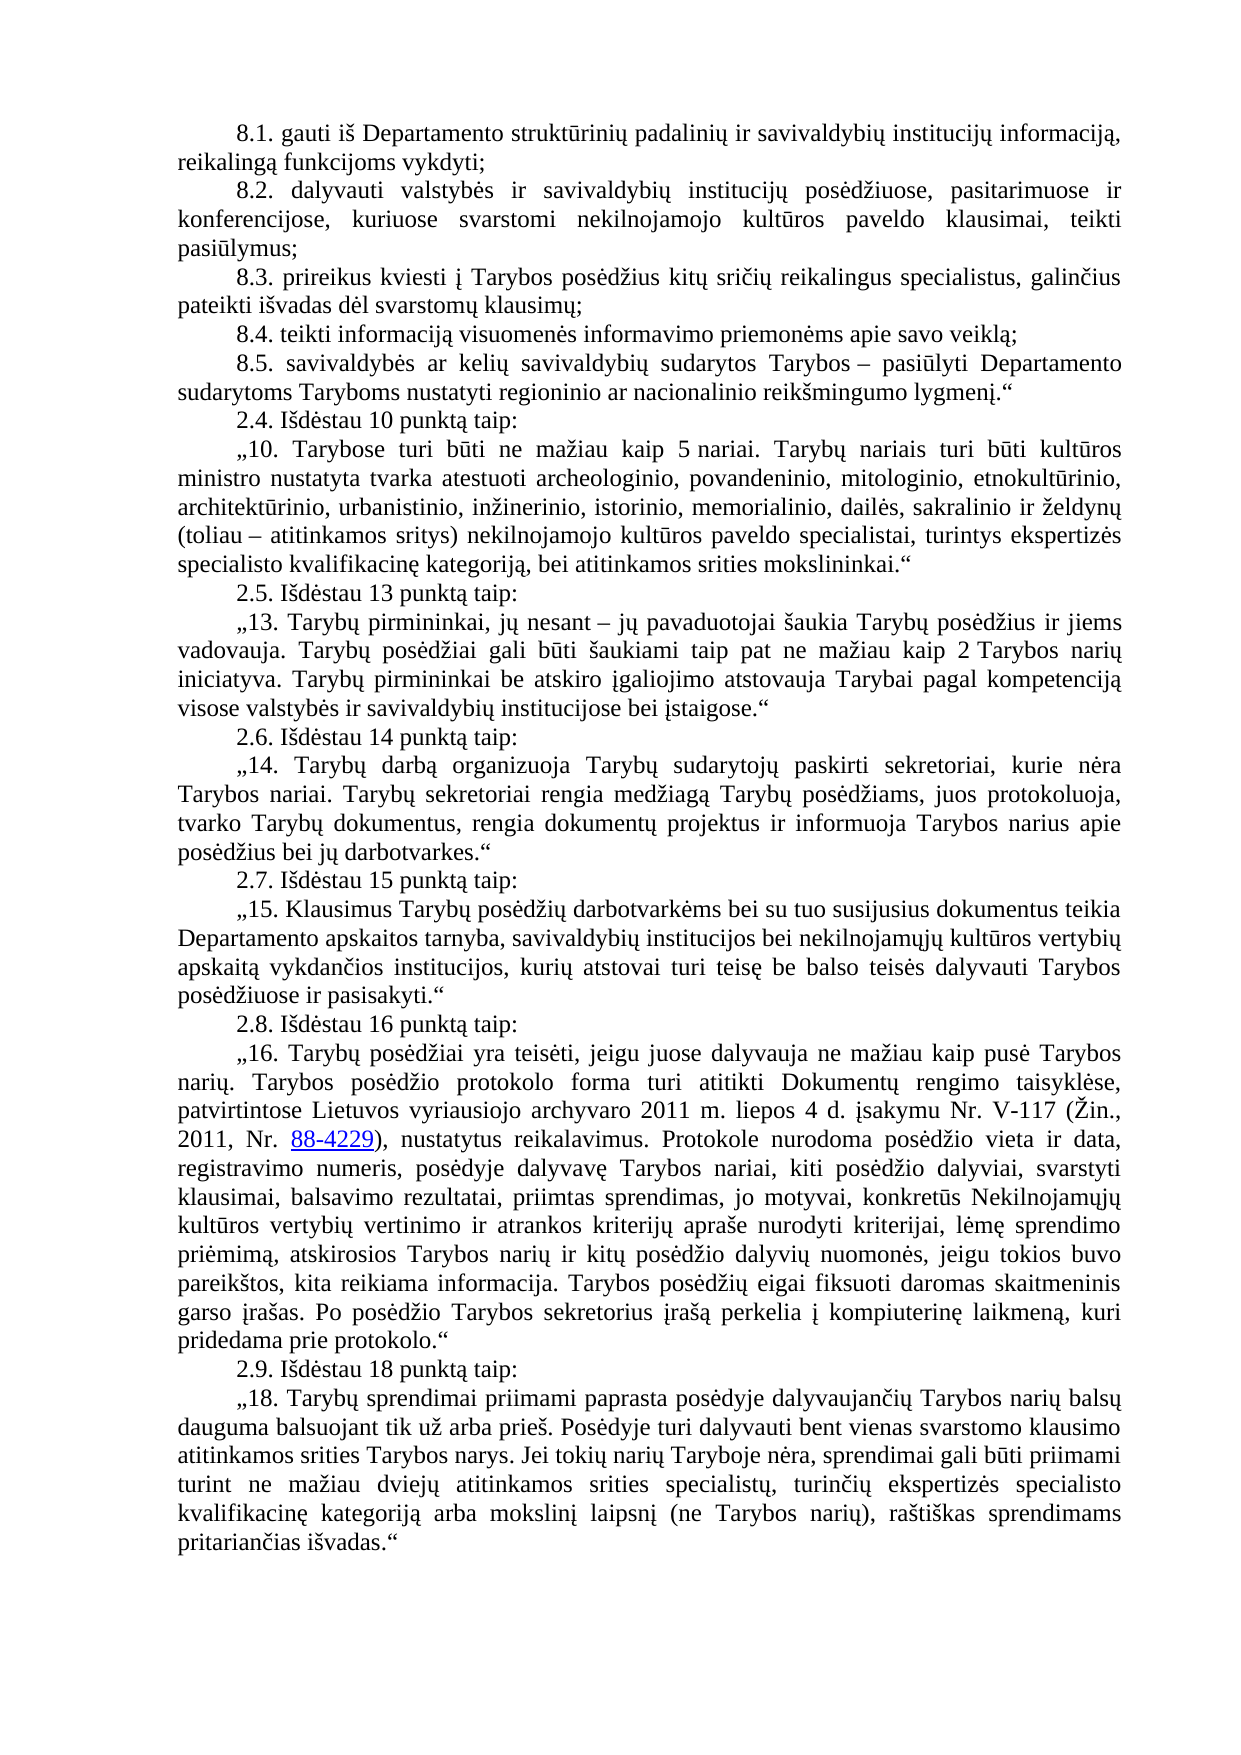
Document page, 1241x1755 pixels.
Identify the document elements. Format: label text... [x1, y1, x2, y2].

text „18. Tarybų sprendimai priimami paprasta posėdyje dalyvaujančių Tarybos narių balsų dauguma balsuojant tik už arba prieš. Posėdyje turi dalyvauti bent vienas svarstomo klausimo atitinkamos srities Tarybos narys. Jei tokių narių Taryboje nėra, sprendimai gali būti priimami turint ne mažiau dviejų atitinkamos srities specialistų, turinčių ekspertizės specialisto kvalifikacinę kategoriją arba mokslinį laipsnį (ne Tarybos narių), raštiškas sprendimams pritariančias išvadas.“ [177, 1383, 1122, 1556]
text 2.6. Išdėstau 14 punktą taip: [177, 722, 1122, 751]
text 2.7. Išdėstau 15 punktą taip: [177, 866, 1122, 894]
text „10. Tarybose turi būti ne mažiau kaip 5 nariai. Tarybų nariais turi būti kultūros ministro nustatyta tvarka atestuoti archeologinio, povandeninio, mitologinio, etnokultūrinio, architektūrinio, urbanistinio, inžinerinio, istorinio, memorialinio, dailės, sakralinio ir želdynų (toliau – atitinkamos sritys) nekilnojamojo kultūros paveldo specialistai, turintys ekspertizės specialisto kvalifikacinę kategoriją, bei atitinkamos srities mokslininkai.“ [177, 434, 1122, 578]
text 8.2. dalyvauti valstybės ir savivaldybių institucijų posėdžiuose, pasitarimuose ir konferencijose, kuriuose svarstomi nekilnojamojo kultūros paveldo klausimai, teikti pasiūlymus; [177, 176, 1122, 262]
text „16. Tarybų posėdžiai yra teisėti, jeigu juose dalyvauja ne mažiau kaip pusė Tarybos narių. Tarybos posėdžio protokolo forma turi atitikti Dokumentų rengimo taisyklėse, patvirtintose Lietuvos vyriausiojo archyvaro 2011 m. liepos 4 d. įsakymu Nr. V-117 (Žin., 2011, Nr. 88-4229), nustatytus reikalavimus. Protokole nurodoma posėdžio vieta ir data, registravimo numeris, posėdyje dalyvavę Tarybos nariai, kiti posėdžio dalyviai, svarstyti klausimai, balsavimo rezultatai, priimtas sprendimas, jo motyvai, konkretūs Nekilnojamųjų kultūros vertybių vertinimo ir atrankos kriterijų apraše nurodyti kriterijai, lėmę sprendimo priėmimą, atskirosios Tarybos narių ir kitų posėdžio dalyvių nuomonės, jeigu tokios buvo pareikštos, kita reikiama informacija. Tarybos posėdžių eigai fiksuoti daromas skaitmeninis garso įrašas. Po posėdžio Tarybos sekretorius įrašą perkelia į kompiuterinę laikmeną, kuri pridedama prie protokolo.“ [177, 1038, 1122, 1354]
text 8.4. teikti informaciją visuomenės informavimo priemonėms apie savo veiklą; [177, 319, 1122, 348]
text 8.1. gauti iš Departamento struktūrinių padalinių ir savivaldybių institucijų informaciją, reikalingą funkcijoms vykdyti; [177, 118, 1122, 176]
text 2.4. Išdėstau 10 punktą taip: [177, 406, 1122, 434]
text „14. Tarybų darbą organizuoja Tarybų sudarytojų paskirti sekretoriai, kurie nėra Tarybos nariai. Tarybų sekretoriai rengia medžiagą Tarybų posėdžiams, juos protokoluoja, tvarko Tarybų dokumentus, rengia dokumentų projektus ir informuoja Tarybos narius apie posėdžius bei jų darbotvarkes.“ [177, 751, 1122, 866]
text 2.9. Išdėstau 18 punktą taip: [177, 1354, 1122, 1383]
text 8.5. savivaldybės ar kelių savivaldybių sudarytos Tarybos – pasiūlyti Departamento sudarytoms Taryboms nustatyti regioninio ar nacionalinio reikšmingumo lygmenį.“ [177, 348, 1122, 406]
text „15. Klausimus Tarybų posėdžių darbotvarkėms bei su tuo susijusius dokumentus teikia Departamento apskaitos tarnyba, savivaldybių institucijos bei nekilnojamųjų kultūros vertybių apskaitą vykdančios institucijos, kurių atstovai turi teisę be balso teisės dalyvauti Tarybos posėdžiuose ir pasisakyti.“ [177, 894, 1122, 1009]
text 2.5. Išdėstau 13 punktą taip: [177, 578, 1122, 607]
text 2.8. Išdėstau 16 punktą taip: [177, 1009, 1122, 1038]
text „13. Tarybų pirmininkai, jų nesant – jų pavaduotojai šaukia Tarybų posėdžius ir jiems vadovauja. Tarybų posėdžiai gali būti šaukiami taip pat ne mažiau kaip 2 Tarybos narių iniciatyva. Tarybų pirmininkai be atskiro įgaliojimo atstovauja Tarybai pagal kompetenciją visose valstybės ir savivaldybių institucijose bei įstaigose.“ [177, 607, 1122, 722]
text 8.3. prireikus kviesti į Tarybos posėdžius kitų sričių reikalingus specialistus, galinčius pateikti išvadas dėl svarstomų klausimų; [177, 262, 1122, 319]
